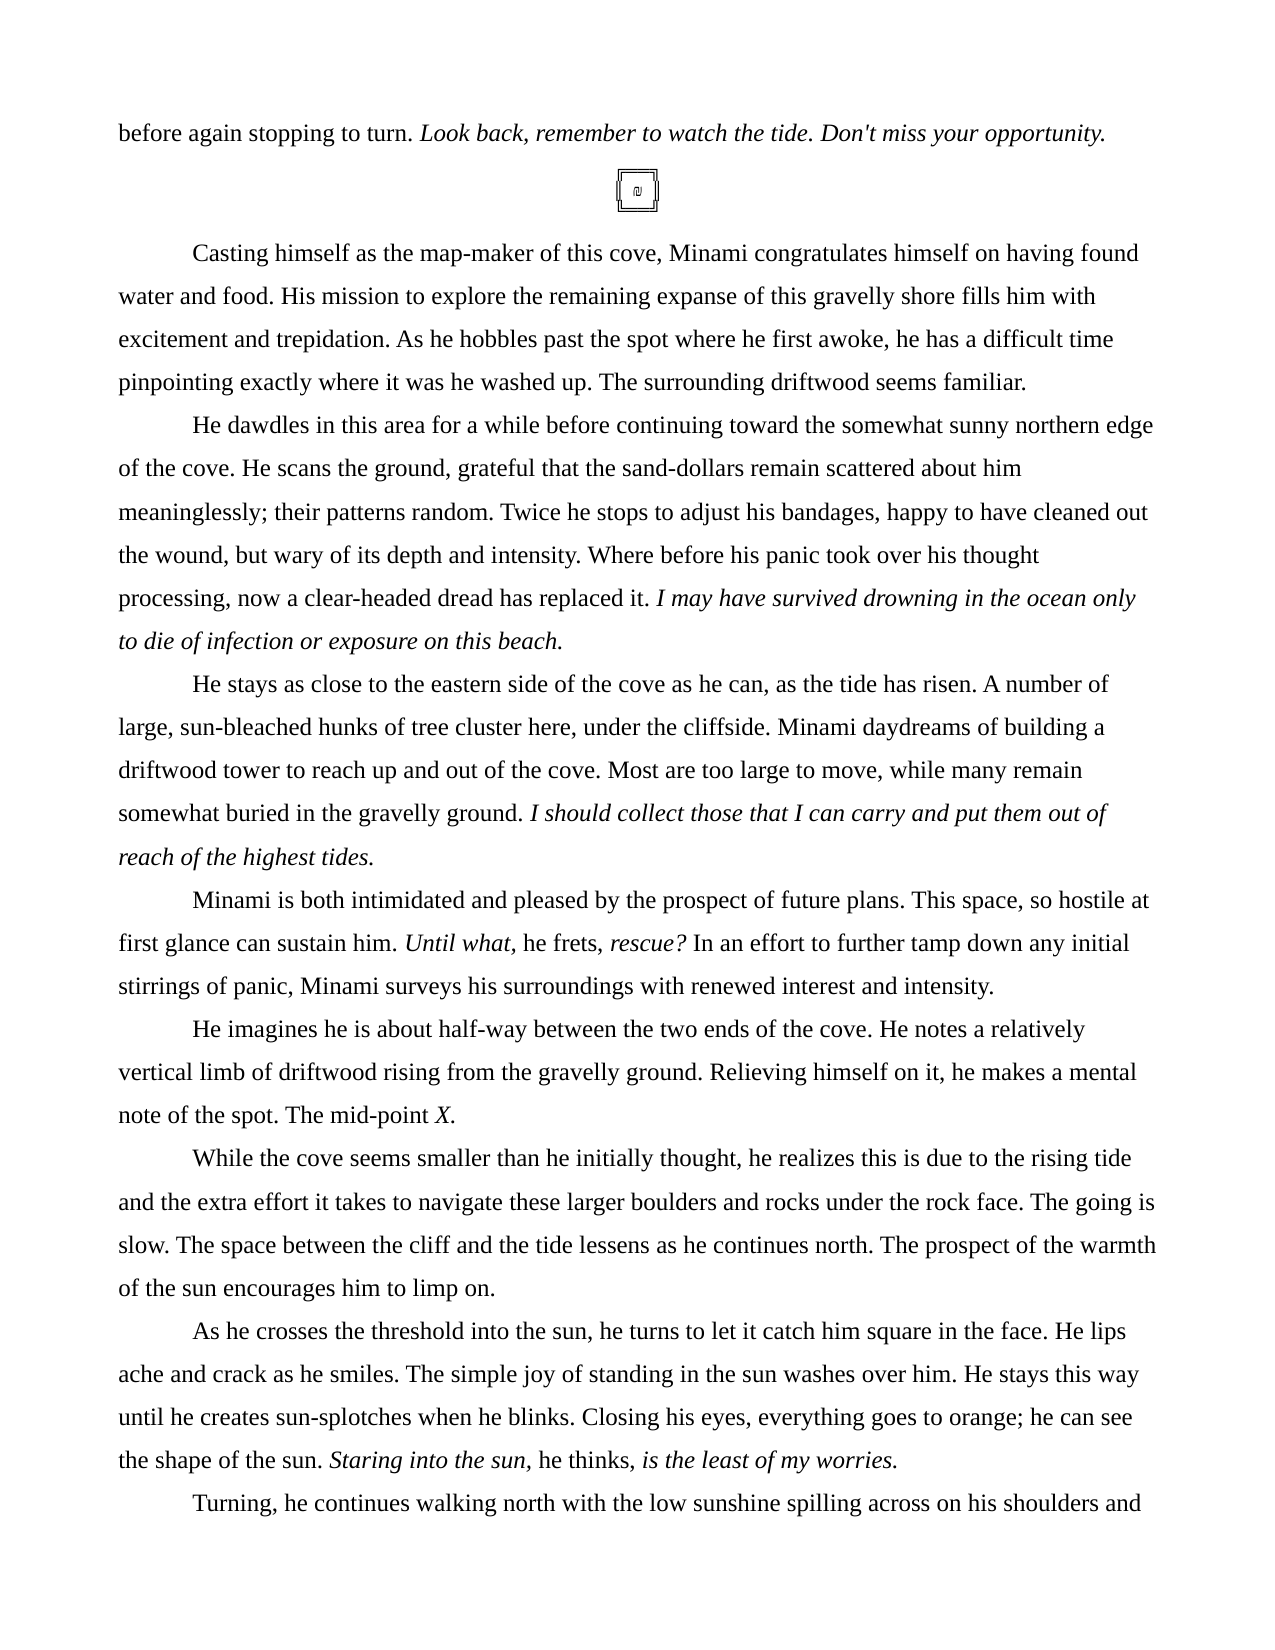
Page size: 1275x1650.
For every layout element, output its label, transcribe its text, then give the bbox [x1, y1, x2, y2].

text While the cove seems smaller than he initially thought, he realizes this is due to the rising tide and the extra effort it takes to navigate these larger boulders and rocks under the rock face. The going is slow. The space between the cliff and the tide lessens as he continues north. The prospect of the warmth of the sun encourages him to limp on. [118, 1143, 1157, 1302]
text He stays as close to the eastern side of the cove as he can, as the tide has risen. A number of large, sun-bleached hunks of tree cluster here, under the cliffside. Minami daydreams of building a driftwood tower to reach up and out of the cove. Most are too large to move, while many remain somewhat buried in the gravelly ground. I should collect those that I can carry and put them out of reach of the highest tides. [118, 669, 1157, 870]
text Turning, he continues walking north with the low sunshine spilling across on his shoulders and [118, 1488, 1157, 1517]
text ╚══╝ [118, 199, 1157, 219]
text He imagines he is about half-way between the two ends of the cove. He notes a relatively vertical limb of driftwood rising from the gravelly ground. Relieving himself on it, he makes a mental note of the spot. The mid-point X. [118, 1014, 1157, 1129]
text Minami is both intimidated and pleased by the prospect of future plans. This space, so hostile at first glance can sustain him. Until what, he frets, rescue? In an effort to further tamp down any initial stirrings of panic, Minami surveys his surroundings with renewed interest and intensity. [118, 885, 1157, 1000]
text He dawdles in this area for a while before continuing toward the somewhat sunny northern edge of the cove. He scans the ground, grateful that the sand-dollars remain scattered about him meaninglessly; their patterns random. Twice he stops to adjust his bandages, happy to have cleaned out the wound, but wary of its depth and intensity. Where before his panic took over his thought processing, now a clear-headed dread has replaced it. I may have survived drowning in the ocean only to die of infection or exposure on this beach. [118, 410, 1157, 655]
text ╔══╗ [118, 161, 1157, 180]
text As he crosses the threshold into the sun, he turns to let it catch him square in the face. He lips ache and crack as he smiles. The simple joy of standing in the sun washes over him. He stays this way until he creates sun-splotches when he blinks. Closing his eyes, everything goes to orange; he can see the shape of the sun. Staring into the sun, he thinks, is the least of my worries. [118, 1316, 1157, 1474]
text before again stopping to turn. Look back, remember to watch the tide. Don't miss your opportunity. [118, 118, 1157, 147]
text Casting himself as the map-maker of this cove, Minami congratulates himself on having found water and food. His mission to explore the remaining expanse of this gravelly shore fills him with excitement and trepidation. As he hobbles past the spot where he first awoke, he has a difficult time pinpointing exactly where it was he washed up. The surrounding driftwood seems familiar. [118, 238, 1157, 396]
text ║ ₪ ║ [118, 180, 1157, 199]
